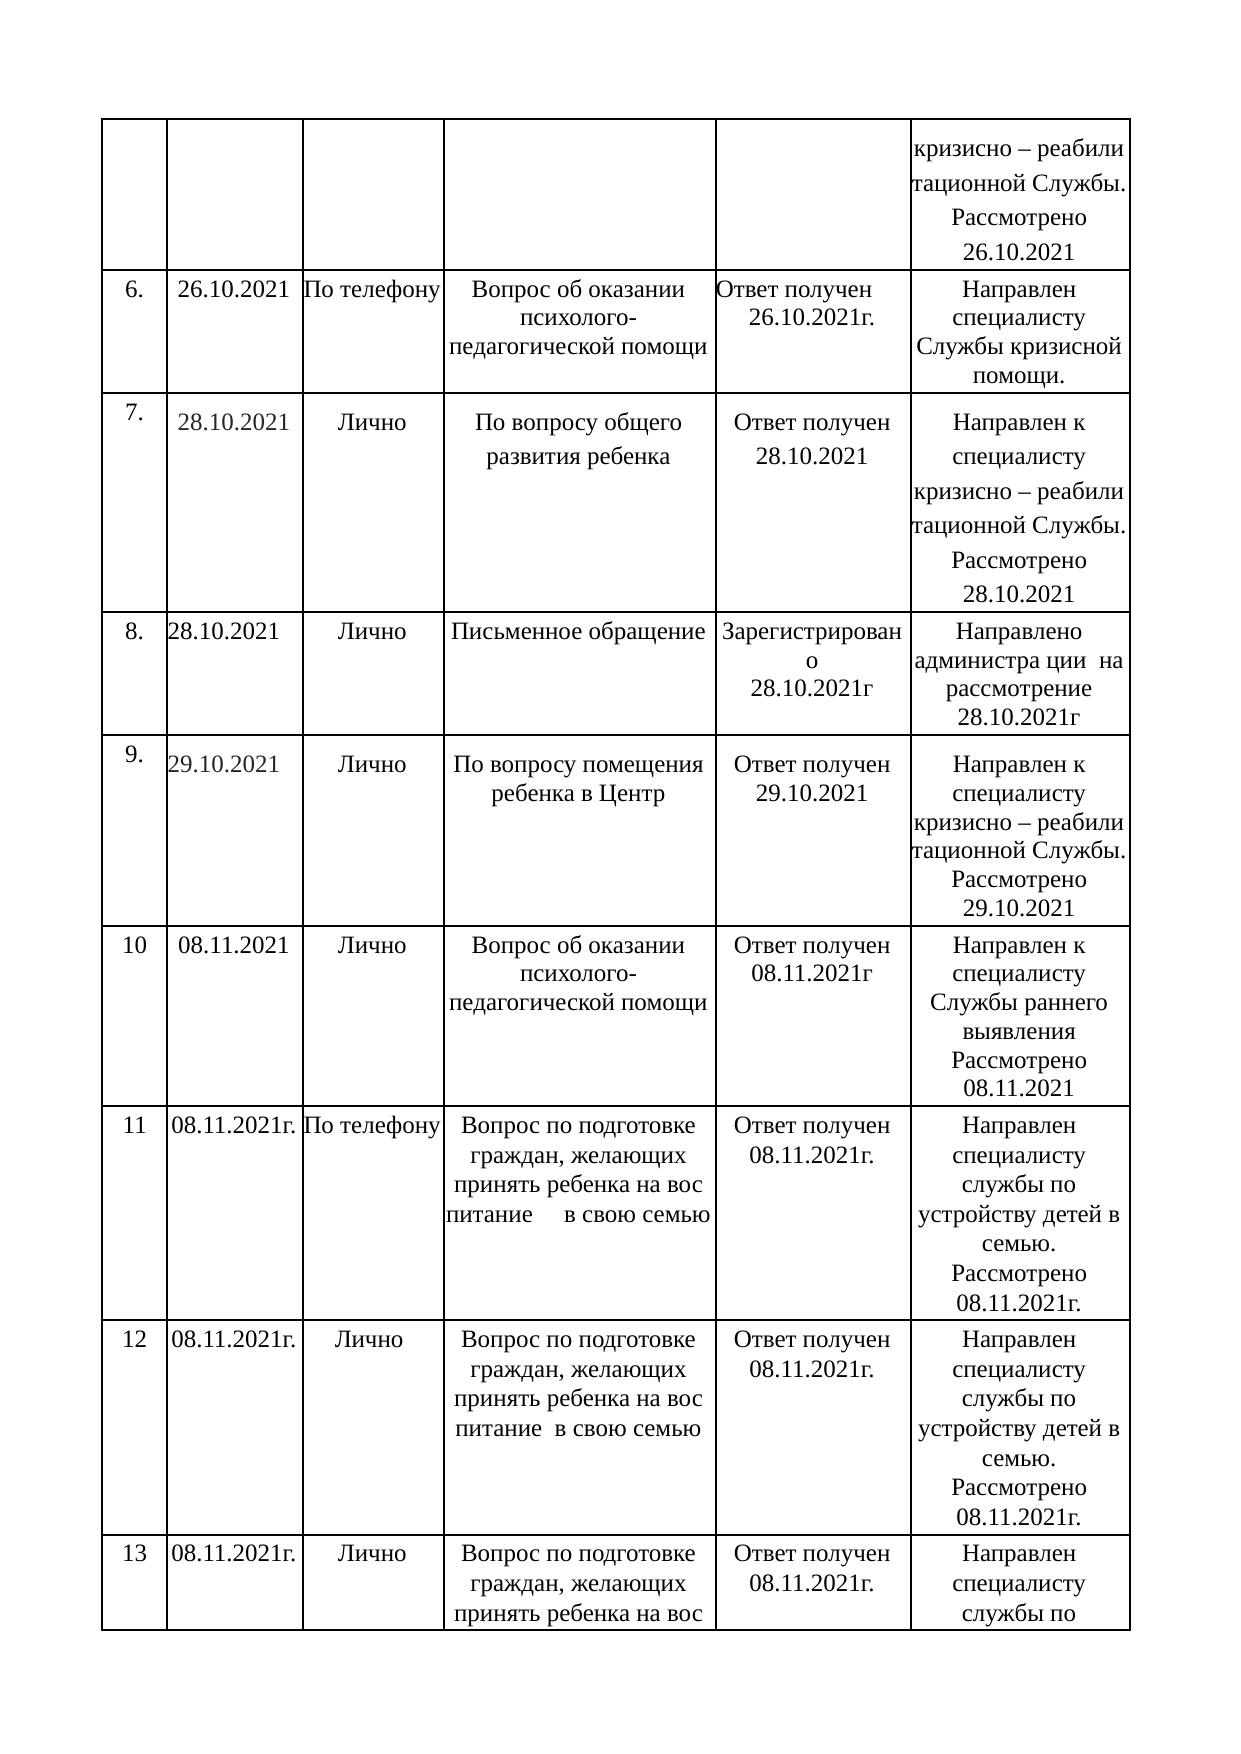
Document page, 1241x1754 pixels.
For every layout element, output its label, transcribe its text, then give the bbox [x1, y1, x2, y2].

table_cell [304, 120, 443, 269]
table_cell По телефону [304, 271, 443, 392]
table_cell 12 [103, 1321, 166, 1533]
table_cell 08.11.2021 [168, 927, 302, 1105]
table_cell Направлен специалисту службы по устройству детей в семью. Рассмотрено 08.11.2021г. [912, 1321, 1129, 1533]
table_cell Ответ получен 28.10.2021 [717, 394, 910, 611]
table_cell Вопрос по подготовке граждан, желающих принять ребенка на вос питание в свою семью [445, 1321, 715, 1533]
table_cell Ответ получен 08.11.2021г. [717, 1536, 910, 1629]
table_cell 10 [103, 927, 166, 1105]
table_cell Вопрос по подготовке граждан, желающих принять ребенка на вос [445, 1536, 715, 1629]
table_cell Лично [304, 927, 443, 1105]
table_cell Зарегистрировано 28.10.2021г [717, 613, 910, 734]
table_cell 29.10.2021 [168, 736, 302, 925]
table_cell Ответ получен 26.10.2021г. [717, 271, 910, 392]
table_cell 13 [103, 1536, 166, 1629]
table_cell Направлен к специалисту кризисно – реабили тационной Службы. Рассмотрено 28.10.2021 [912, 394, 1129, 611]
table_cell 28.10.2021 [168, 394, 302, 611]
table_cell По вопросу общего развития ребенка [445, 394, 715, 611]
table_cell 26.10.2021 [168, 271, 302, 392]
table_cell 7. [103, 394, 166, 611]
table_cell Ответ получен 08.11.2021г. [717, 1107, 910, 1319]
table_cell Ответ получен 29.10.2021 [717, 736, 910, 925]
table_cell 6. [103, 271, 166, 392]
table_cell Лично [304, 1536, 443, 1629]
table_cell 9. [103, 736, 166, 925]
table_cell Ответ получен 08.11.2021г. [717, 1321, 910, 1533]
table_cell 28.10.2021 [168, 613, 302, 734]
table_cell Лично [304, 394, 443, 611]
table_cell [717, 120, 910, 269]
table_cell 08.11.2021г. [168, 1536, 302, 1629]
table_cell [445, 120, 715, 269]
table_cell 08.11.2021г. [168, 1321, 302, 1533]
table_cell Направлен к специалисту Службы раннего выявления Рассмотрено 08.11.2021 [912, 927, 1129, 1105]
table_cell Ответ получен 08.11.2021г [717, 927, 910, 1105]
table_cell Направлен специалисту службы по устройству детей в семью. Рассмотрено 08.11.2021г. [912, 1107, 1129, 1319]
table_cell Вопрос об оказании психолого-педагогической помощи [445, 271, 715, 392]
table_cell кризисно – реабили тационной Службы. Рассмотрено 26.10.2021 [912, 120, 1129, 269]
table_cell 11 [103, 1107, 166, 1319]
table_cell Направлен специалисту службы по [912, 1536, 1129, 1629]
table_cell По вопросу помещения ребенка в Центр [445, 736, 715, 925]
table_cell Направлен к специалисту кризисно – реабили тационной Службы. Рассмотрено 29.10.2021 [912, 736, 1129, 925]
table_cell Письменное обращение [445, 613, 715, 734]
table_cell Направлено администра ции на рассмотрение 28.10.2021г [912, 613, 1129, 734]
table_cell [103, 120, 166, 269]
table_cell Лично [304, 736, 443, 925]
table_cell По телефону [304, 1107, 443, 1319]
table_cell 8. [103, 613, 166, 734]
table_cell Направлен специалисту Службы кризисной помощи. [912, 271, 1129, 392]
table_cell Лично [304, 1321, 443, 1533]
table_cell Вопрос по подготовке граждан, желающих принять ребенка на вос питание в свою семью [445, 1107, 715, 1319]
table_cell 08.11.2021г. [168, 1107, 302, 1319]
table_cell Лично [304, 613, 443, 734]
table_cell [168, 120, 302, 269]
table_cell Вопрос об оказании психолого-педагогической помощи [445, 927, 715, 1105]
